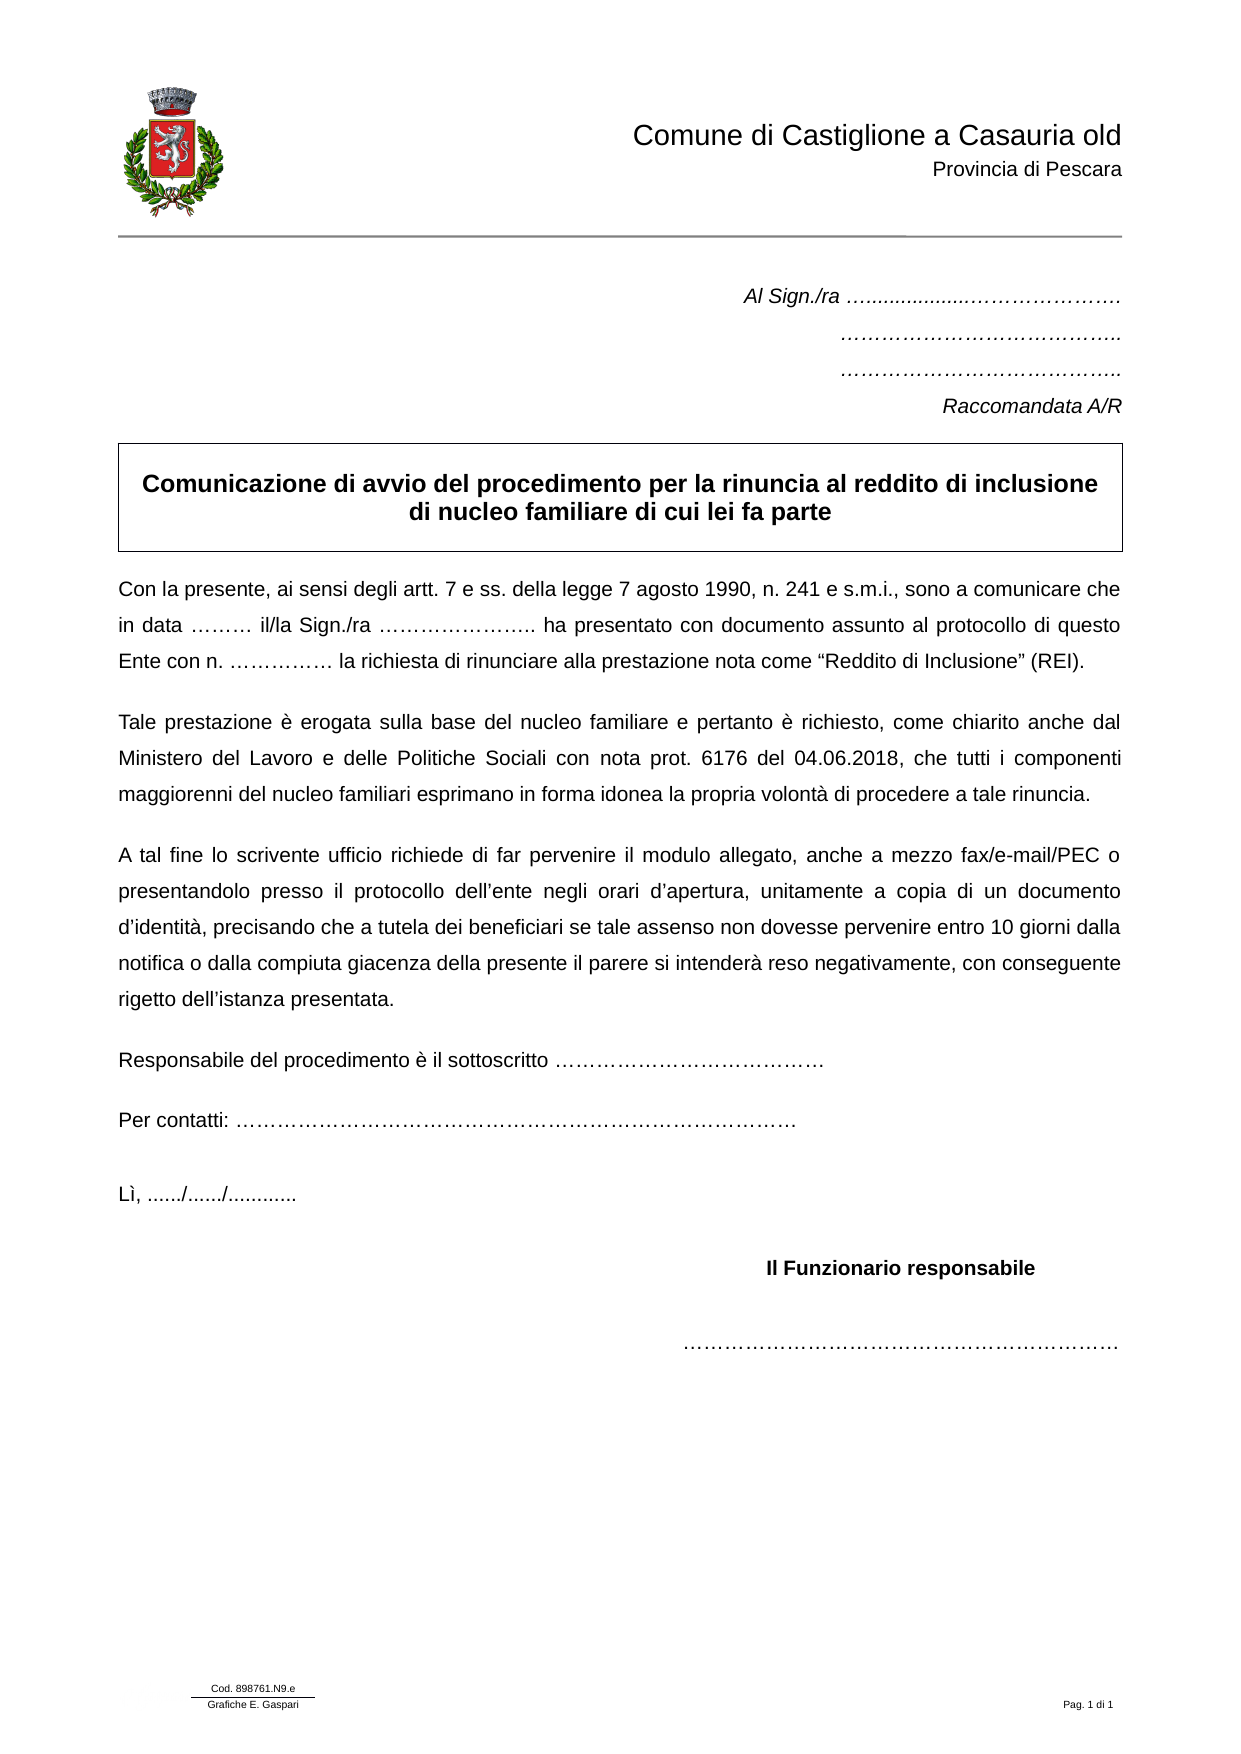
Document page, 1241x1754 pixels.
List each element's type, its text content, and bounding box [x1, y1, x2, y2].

text Tale prestazione è erogata sulla base del nucleo familiare e pertanto è richiesto, come chiarito anche dal Ministero del Lavoro e delle Politiche Sociali con nota prot. 6176 del 04.06.2018, che tutti i componenti maggiorenni del nucleo familiari esprimano in forma idonea la propria volontà di procedere a tale rinuncia. [118, 710, 1122, 806]
text A tal fine lo scrivente ufficio richiede di far pervenire il modulo allegato, anche a mezzo fax/e-mail/PEC o presentandolo presso il protocollo dell’ente negli orari d’apertura, unitamente a copia di un documento d’identità, precisando che a tutela dei beneficiari se tale assenso non dovesse pervenire entro 10 giorni dalla notifica o dalla compiuta giacenza della presente il parere si intenderà reso negativamente, con conseguente rigetto dell’istanza presentata. [118, 843, 1122, 1010]
text Lì, ....../....../............ [118, 1182, 1122, 1206]
table_header Comunicazione di avvio del procedimento per la rinuncia al reddito di inclusione di nucleo familiare di cui lei fa parte [119, 444, 1122, 551]
text Al Sign./ra …..................…………………. [118, 284, 1122, 308]
picture [122, 87, 224, 219]
text ………………………………….. [118, 321, 1122, 344]
text Con la presente, ai sensi degli artt. 7 e ss. della legge 7 agosto 1990, n. 241 e s.m.i., sono a comunicare che in data ……… il/la Sign./ra ………………….. ha presentato con documento assunto al protocollo di questo Ente con n. …………… la richiesta di rinunciare alla prestazione nota come “Reddito di Inclusione” (REI). [118, 577, 1122, 673]
text Il Funzionario responsabile [679, 1256, 1122, 1280]
text ……………………………………………………… [679, 1330, 1122, 1354]
text Raccomandata A/R [118, 393, 1122, 417]
text Per contatti: ……………………………………………………………………… [118, 1108, 1122, 1132]
text Provincia di Pescara [224, 157, 1122, 181]
text Responsabile del procedimento è il sottoscritto ………………………………… [118, 1047, 1122, 1071]
text Comune di Castiglione a Casauria old [224, 118, 1122, 152]
text ………………………………….. [118, 357, 1122, 381]
